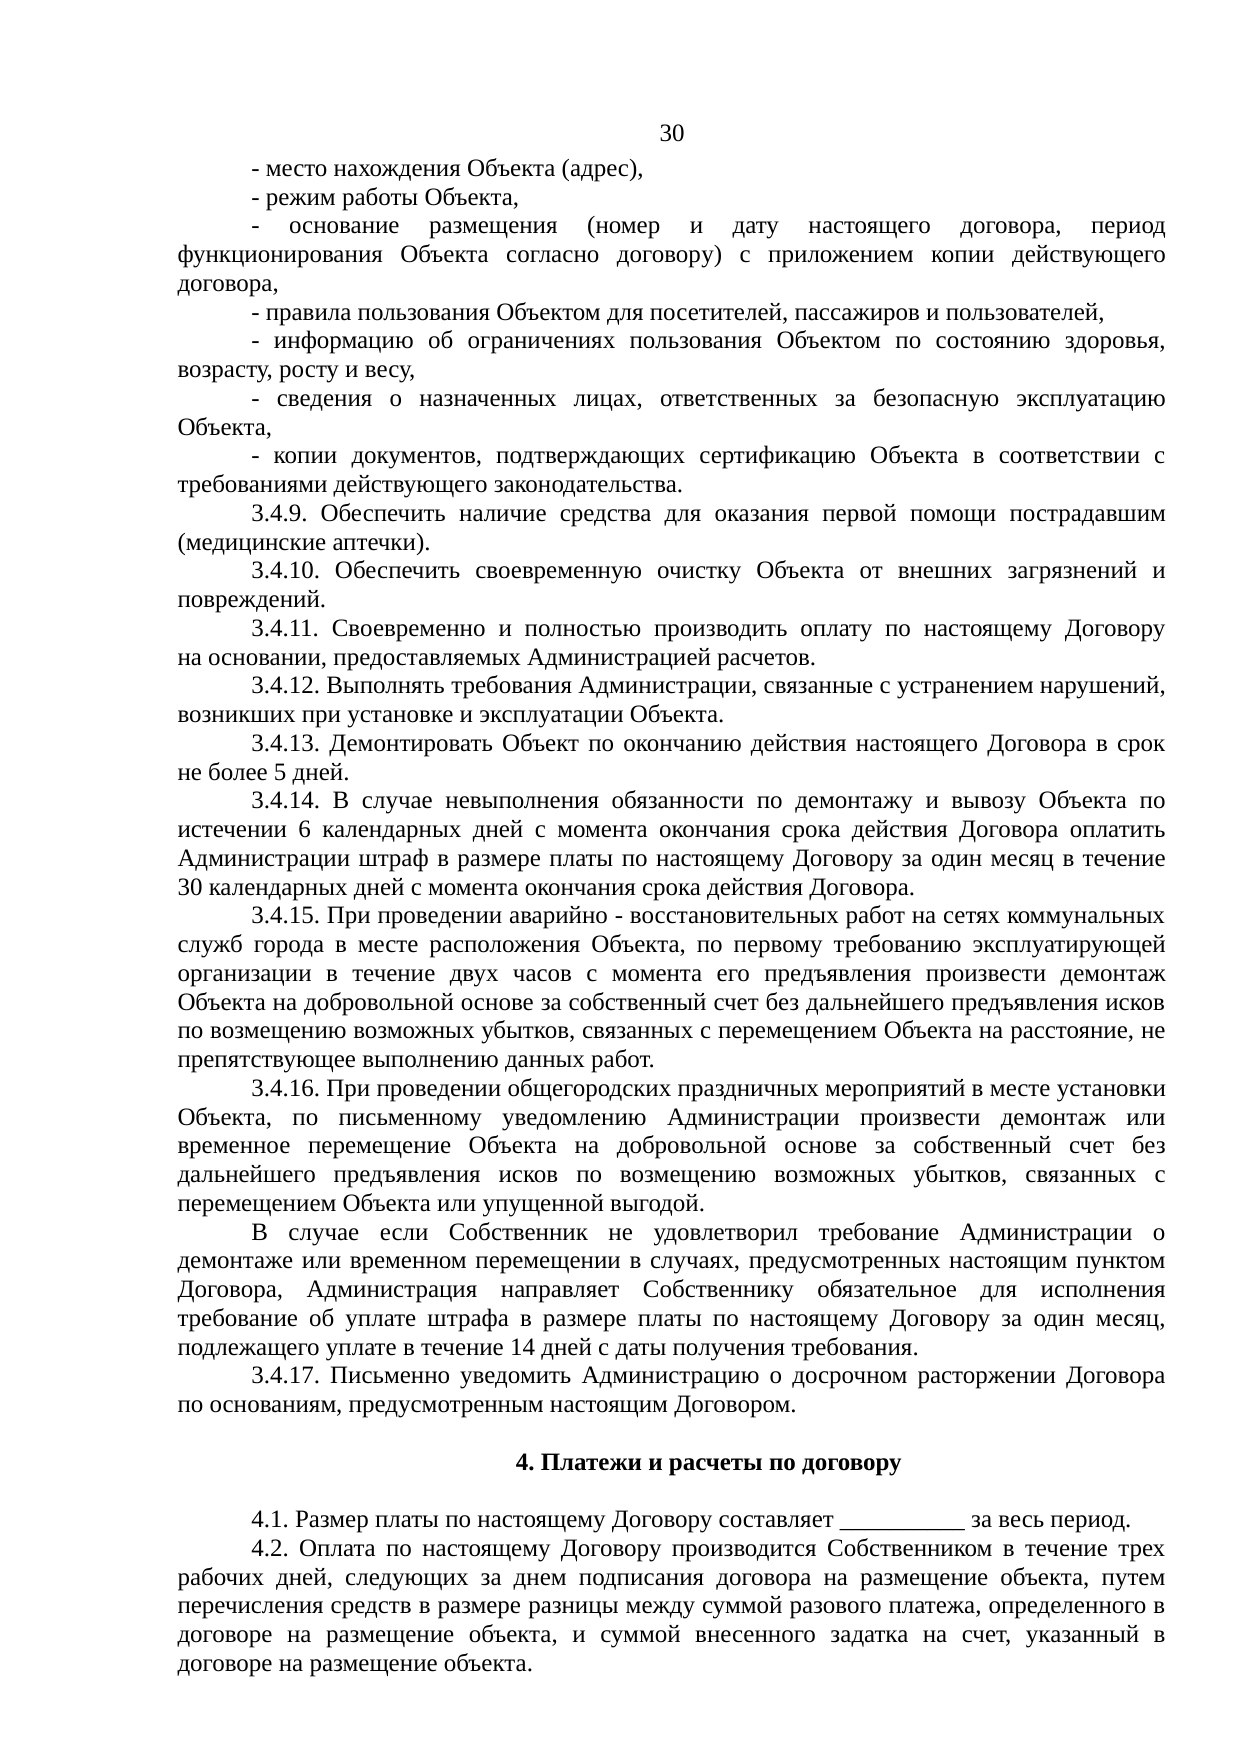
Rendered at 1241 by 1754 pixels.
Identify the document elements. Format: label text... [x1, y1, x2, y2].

text 3.4.14. В случае невыполнения обязанности по демонтажу и вывозу Объекта по истечении 6 календарных дней с момента окончания срока действия Договора оплатить Администрации штраф в размере платы по настоящему Договору за один месяц в течение 30 календарных дней с момента окончания срока действия Договора. [177, 786, 1166, 901]
text 3.4.17. Письменно уведомить Администрацию о досрочном расторжении Договора по основаниям, предусмотренным настоящим Договором. [177, 1361, 1166, 1418]
text 3.4.11. Своевременно и полностью производить оплату по настоящему Договору на основании, предоставляемых Администрацией расчетов. [177, 613, 1166, 671]
text 4. Платежи и расчеты по договору [177, 1447, 1166, 1476]
text 3.4.16. При проведении общегородских праздничных мероприятий в месте установки Объекта, по письменному уведомлению Администрации произвести демонтаж или временное перемещение Объекта на добровольной основе за собственный счет без дальнейшего предъявления исков по возмещению возможных убытков, связанных с перемещением Объекта или упущенной выгодой. [177, 1073, 1166, 1217]
text - сведения о назначенных лицах, ответственных за безопасную эксплуатацию Объекта, [177, 383, 1166, 441]
text 4.2. Оплата по настоящему Договору производится Собственником в течение трех рабочих дней, следующих за днем подписания договора на размещение объекта, путем перечисления средств в размере разницы между суммой разового платежа, определенного в договоре на размещение объекта, и суммой внесенного задатка на счет, указанный в договоре на размещение объекта. [177, 1533, 1166, 1677]
text - правила пользования Объектом для посетителей, пассажиров и пользователей, [177, 297, 1166, 326]
text 3.4.10. Обеспечить своевременную очистку Объекта от внешних загрязнений и повреждений. [177, 556, 1166, 613]
text 3.4.15. При проведении аварийно - восстановительных работ на сетях коммунальных служб города в месте расположения Объекта, по первому требованию эксплуатирующей организации в течение двух часов с момента его предъявления произвести демонтаж Объекта на добровольной основе за собственный счет без дальнейшего предъявления исков по возмещению возможных убытков, связанных с перемещением Объекта на расстояние, не препятствующее выполнению данных работ. [177, 901, 1166, 1073]
text - информацию об ограничениях пользования Объектом по состоянию здоровья, возрасту, росту и весу, [177, 326, 1166, 383]
text - место нахождения Объекта (адрес), [177, 153, 1166, 182]
text - копии документов, подтверждающих сертификацию Объекта в соответствии с требованиями действующего законодательства. [177, 441, 1166, 498]
text 3.4.13. Демонтировать Объект по окончанию действия настоящего Договора в срок не более 5 дней. [177, 728, 1166, 786]
text 4.1. Размер платы по настоящему Договору составляет __________ за весь период. [177, 1504, 1166, 1533]
text 3.4.12. Выполнять требования Администрации, связанные с устранением нарушений, возникших при установке и эксплуатации Объекта. [177, 671, 1166, 728]
text - режим работы Объекта, [177, 182, 1166, 211]
text - основание размещения (номер и дату настоящего договора, период функционирования Объекта согласно договору) с приложением копии действующего договора, [177, 211, 1166, 297]
text В случае если Собственник не удовлетворил требование Администрации о демонтаже или временном перемещении в случаях, предусмотренных настоящим пунктом Договора, Администрация направляет Собственнику обязательное для исполнения требование об уплате штрафа в размере платы по настоящему Договору за один месяц, подлежащего уплате в течение 14 дней с даты получения требования. [177, 1217, 1166, 1361]
text 3.4.9. Обеспечить наличие средства для оказания первой помощи пострадавшим (медицинские аптечки). [177, 498, 1166, 556]
